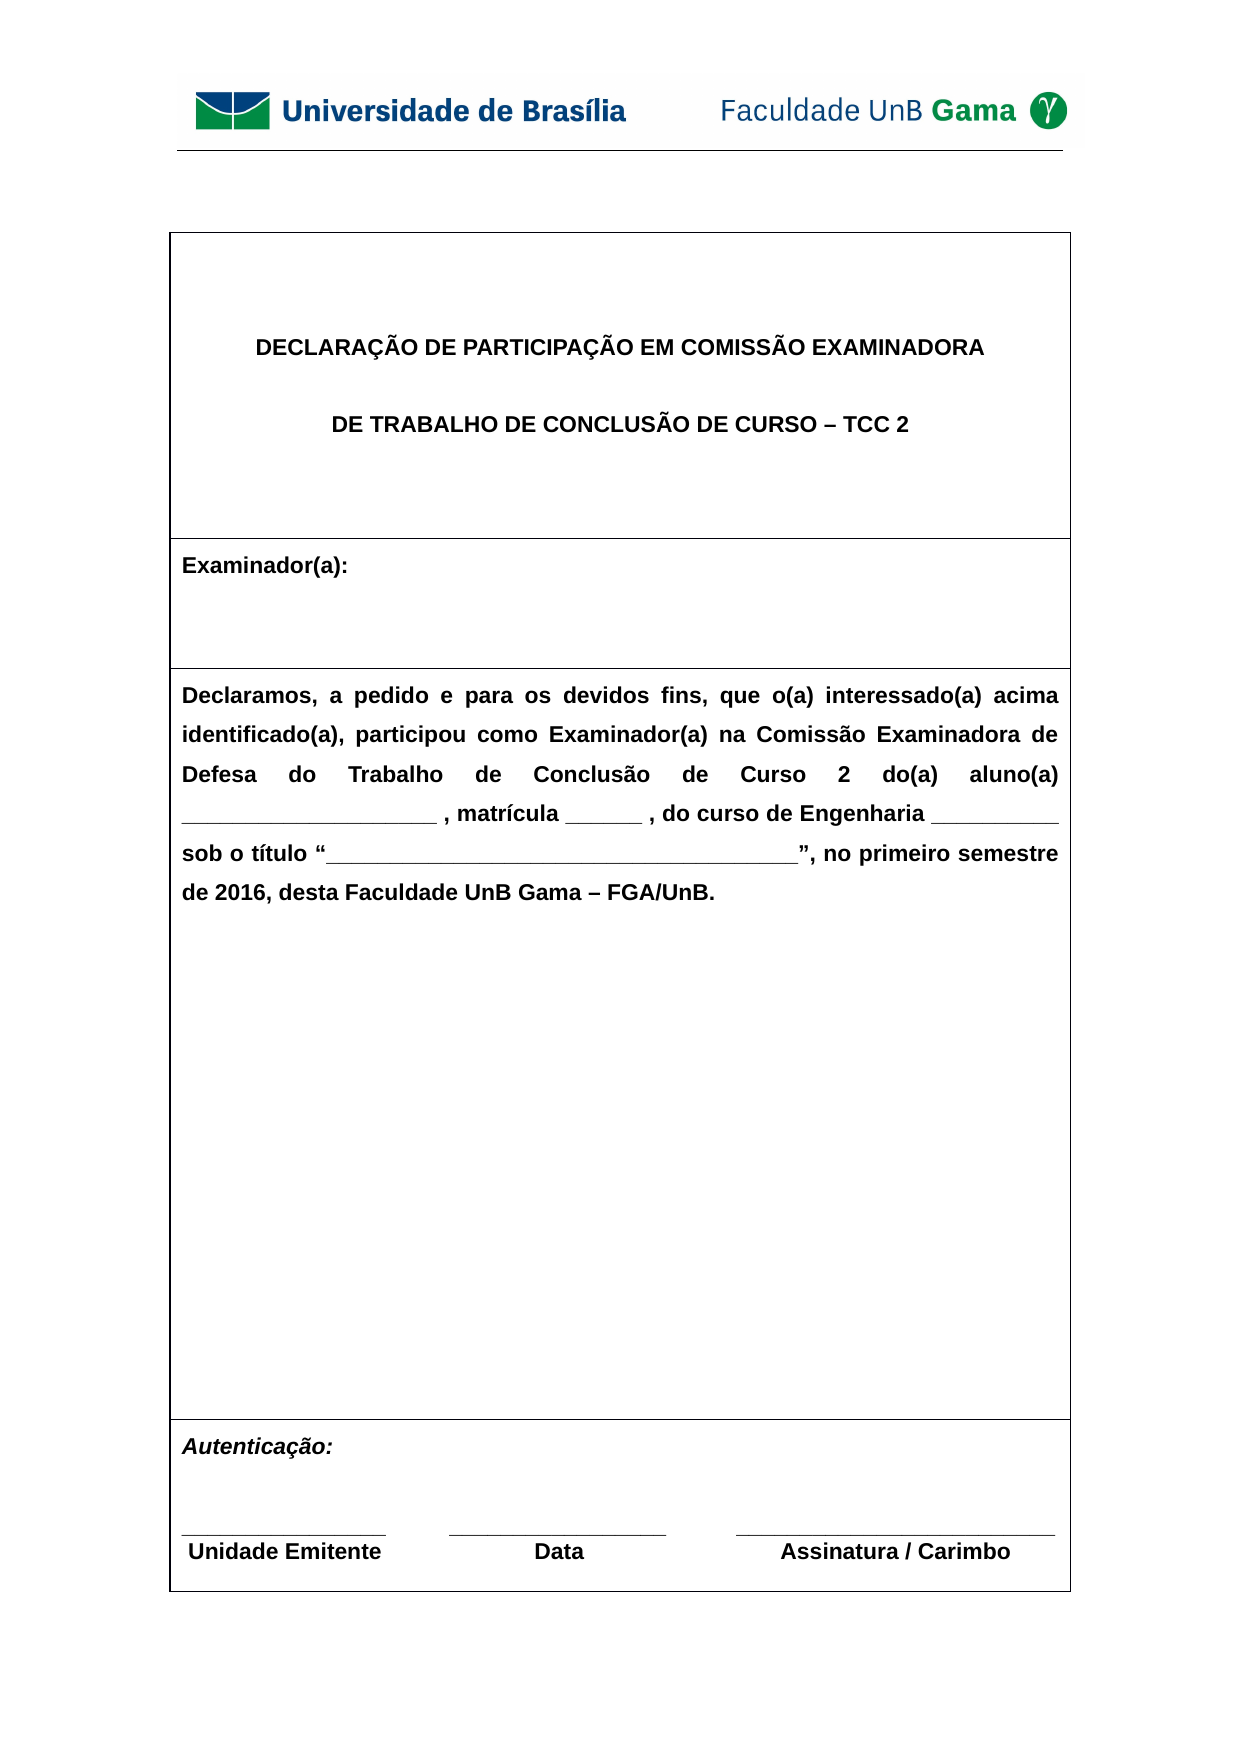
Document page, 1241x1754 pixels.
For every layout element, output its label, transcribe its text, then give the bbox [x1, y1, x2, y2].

table_cell [171, 919, 1070, 1393]
table_header DECLARAÇÃO DE PARTICIPAÇÃO EM COMISSÃO EXAMINADORA DE TRABALHO DE CONCLUSÃO DE CURSO – TCC 2 [171, 233, 1070, 538]
table_cell Examinador(a): [171, 539, 1070, 668]
table_cell [171, 1565, 1070, 1591]
table_cell Autenticação: ________________ _________________ _________________________ Unidade Emitente Data Assinatura / Carimbo [171, 1420, 1070, 1565]
table_cell Declaramos, a pedido e para os devidos fins, que o(a) interessado(a) acima identificado(a), participou como Examinador(a) na Comissão Examinadora de Defesa do Trabalho de Conclusão de Curso 2 do(a) aluno(a) ____________________ , matrícula ______ , do curso de Engenharia __________ sob o título “_____________________________________”, no primeiro semestre de 2016, desta Faculdade UnB Gama – FGA/UnB. [171, 669, 1070, 919]
table_cell [171, 1393, 1070, 1419]
